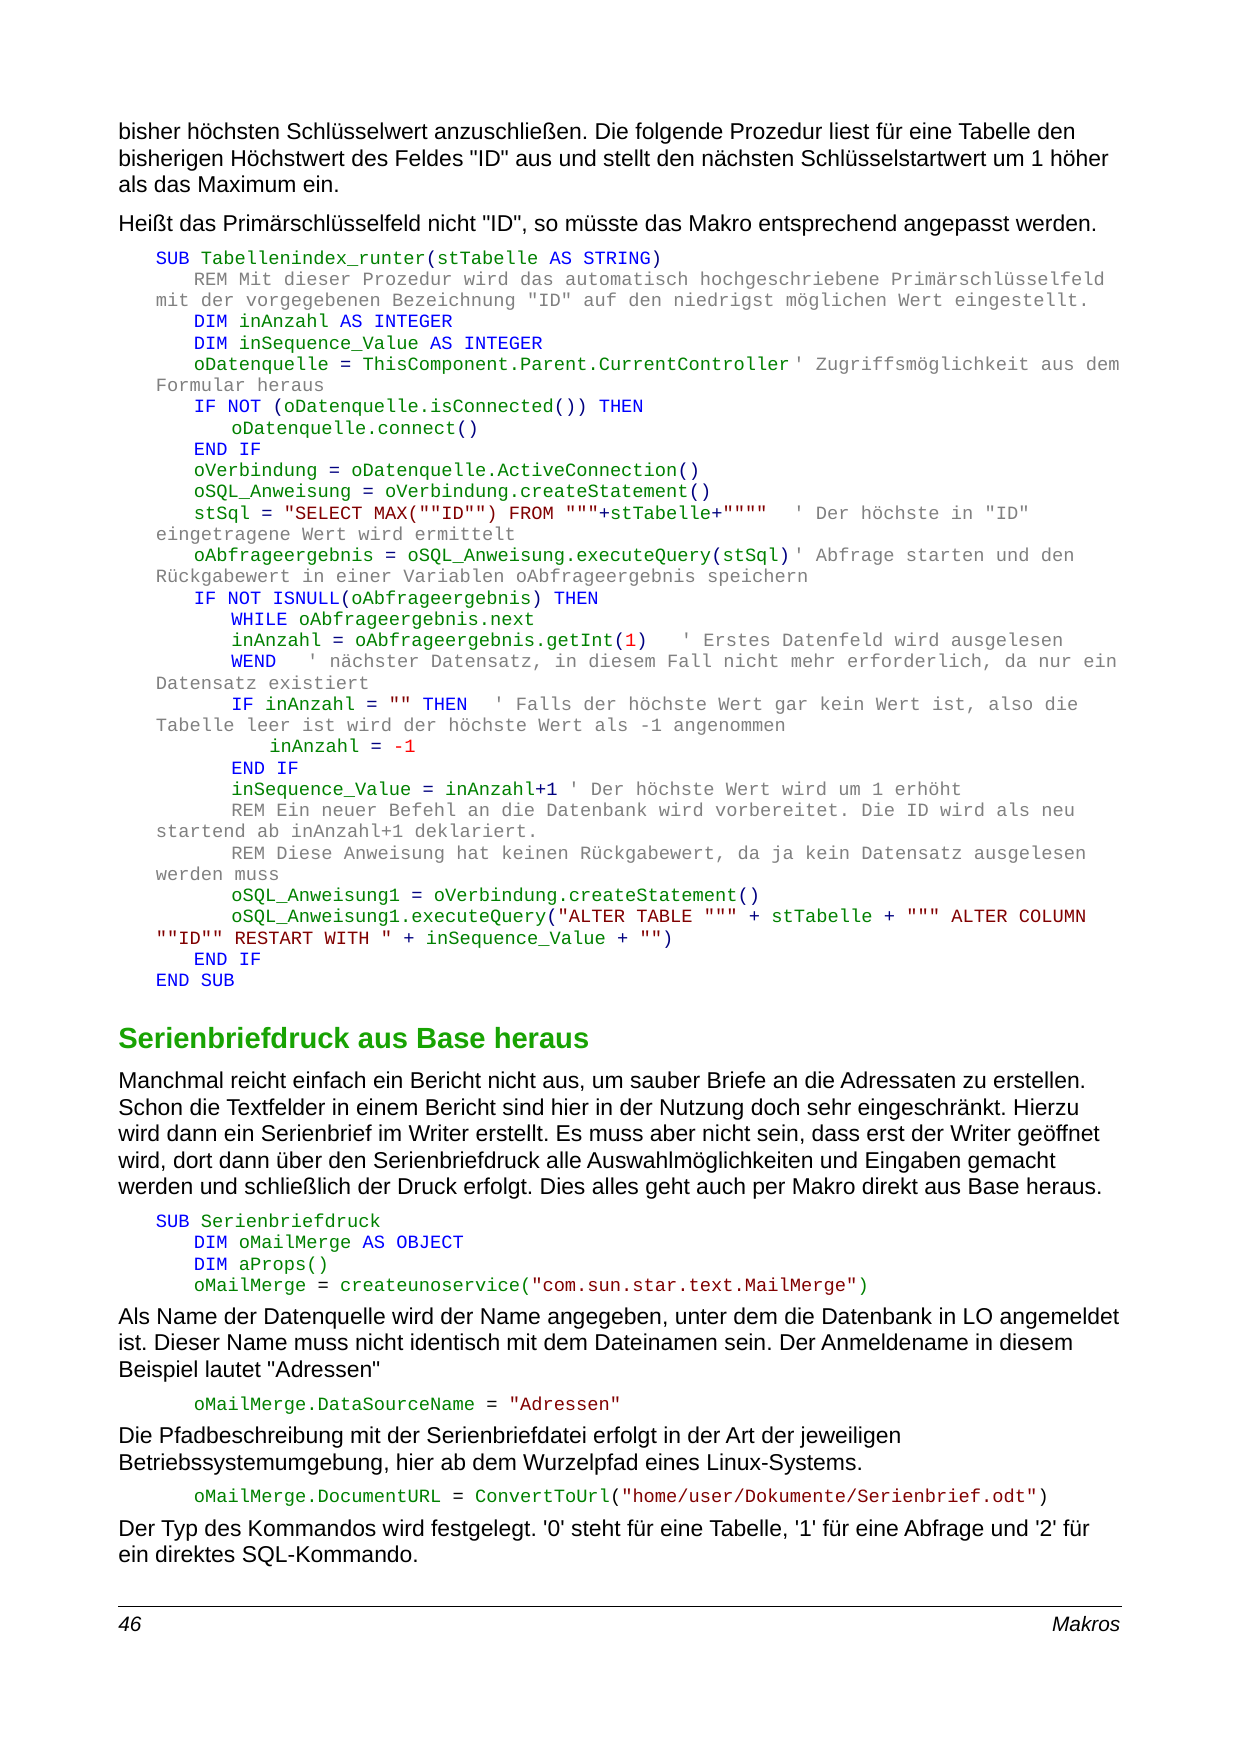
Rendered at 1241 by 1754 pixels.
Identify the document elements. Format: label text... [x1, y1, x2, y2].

text oDatenquelle = ThisComponent.Parent.CurrentController ' Zugriffsmöglichkeit aus dem Formular heraus [156, 355, 1122, 397]
text END IF [156, 758, 1122, 780]
text oDatenquelle.connect() [156, 418, 1122, 440]
text oVerbindung = oDatenquelle.ActiveConnection() [156, 461, 1122, 482]
text DIM inAnzahl AS INTEGER [156, 312, 1122, 333]
text IF NOT ISNULL(oAbfrageergebnis) THEN [156, 588, 1122, 610]
text oSQL_Anweisung = oVerbindung.createStatement() [156, 482, 1122, 503]
text oMailMerge.DocumentURL = ConvertToUrl("home/user/Dokumente/Serienbrief.odt") [156, 1487, 1122, 1508]
text Manchmal reicht einfach ein Bericht nicht aus, um sauber Briefe an die Adressaten zu erstellen. Schon die Textfelder in einem Bericht sind hier in der Nutzung doch sehr eingeschränkt. Hierzu wird dann ein Serienbrief im Writer erstellt. Es muss aber nicht sein, dass erst der Writer geöffnet wird, dort dann über den Serienbriefdruck alle Auswahlmöglichkeiten und Eingaben gemacht werden und schließlich der Druck erfolgt. Dies alles geht auch per Makro direkt aus Base heraus. [118, 1067, 1122, 1199]
text inAnzahl = oAbfrageergebnis.getInt(1) ' Erstes Datenfeld wird ausgelesen [156, 631, 1122, 652]
text SUB Serienbriefdruck [156, 1212, 1122, 1233]
text END IF [156, 950, 1122, 971]
text oSQL_Anweisung1 = oVerbindung.createStatement() [156, 886, 1122, 907]
text Als Name der Datenquelle wird der Name angegeben, unter dem die Datenbank in LO angemeldet ist. Dieser Name muss nicht identisch mit dem Dateinamen sein. Der Anmeldename in diesem Beispiel lautet "Adressen" [118, 1303, 1122, 1382]
text END IF [156, 440, 1122, 461]
text Die Pfadbeschreibung mit der Serienbriefdatei erfolgt in der Art der jeweiligen Betriebssystemumgebung, hier ab dem Wurzelpfad eines Linux-Systems. [118, 1422, 1122, 1475]
text SUB Tabellenindex_runter(stTabelle AS STRING) [156, 248, 1122, 270]
text Heißt das Primärschlüsselfeld nicht "ID", so müsste das Makro entsprechend angepasst werden. [118, 210, 1122, 236]
text bisher höchsten Schlüsselwert anzuschließen. Die folgende Prozedur liest für eine Tabelle den bisherigen Höchstwert des Feldes "ID" aus und stellt den nächsten Schlüsselstartwert um 1 höher als das Maximum ein. [118, 118, 1122, 197]
text oSQL_Anweisung1.executeQuery("ALTER TABLE """ + stTabelle + """ ALTER COLUMN ""ID"" RESTART WITH " + inSequence_Value + "") [156, 907, 1122, 950]
text REM Mit dieser Prozedur wird das automatisch hochgeschriebene Primärschlüsselfeld mit der vorgegebenen Bezeichnung "ID" auf den niedrigst möglichen Wert eingestellt. [156, 270, 1122, 312]
text DIM oMailMerge AS OBJECT [156, 1233, 1122, 1254]
text stSql = "SELECT MAX(""ID"") FROM """+stTabelle+"""" ' Der höchste in "ID" eingetragene Wert wird ermittelt [156, 503, 1122, 546]
text REM Diese Anweisung hat keinen Rückgabewert, da ja kein Datensatz ausgelesen werden muss [156, 843, 1122, 886]
text REM Ein neuer Befehl an die Datenbank wird vorbereitet. Die ID wird als neu startend ab inAnzahl+1 deklariert. [156, 801, 1122, 843]
text oAbfrageergebnis = oSQL_Anweisung.executeQuery(stSql) ' Abfrage starten und den Rückgabewert in einer Variablen oAbfrageergebnis speichern [156, 546, 1122, 588]
text END SUB [156, 971, 1122, 992]
text IF NOT (oDatenquelle.isConnected()) THEN [156, 397, 1122, 418]
text DIM inSequence_Value AS INTEGER [156, 333, 1122, 355]
text oMailMerge.DataSourceName = "Adressen" [156, 1394, 1122, 1416]
text WEND ' nächster Datensatz, in diesem Fall nicht mehr erforderlich, da nur ein Datensatz existiert [156, 652, 1122, 695]
text Der Typ des Kommandos wird festgelegt. '0' steht für eine Tabelle, '1' für eine Abfrage und '2' für ein direktes SQL-Kommando. [118, 1515, 1122, 1567]
subtitle Serienbriefdruck aus Base heraus [118, 1022, 1122, 1055]
text inSequence_Value = inAnzahl+1 ' Der höchste Wert wird um 1 erhöht [156, 780, 1122, 801]
text DIM aProps() [156, 1254, 1122, 1276]
text WHILE oAbfrageergebnis.next [156, 610, 1122, 631]
text IF inAnzahl = "" THEN ' Falls der höchste Wert gar kein Wert ist, also die Tabelle leer ist wird der höchste Wert als -1 angenommen [156, 695, 1122, 737]
text inAnzahl = -1 [156, 737, 1122, 758]
text oMailMerge = createunoservice("com.sun.star.text.MailMerge") [156, 1276, 1122, 1297]
